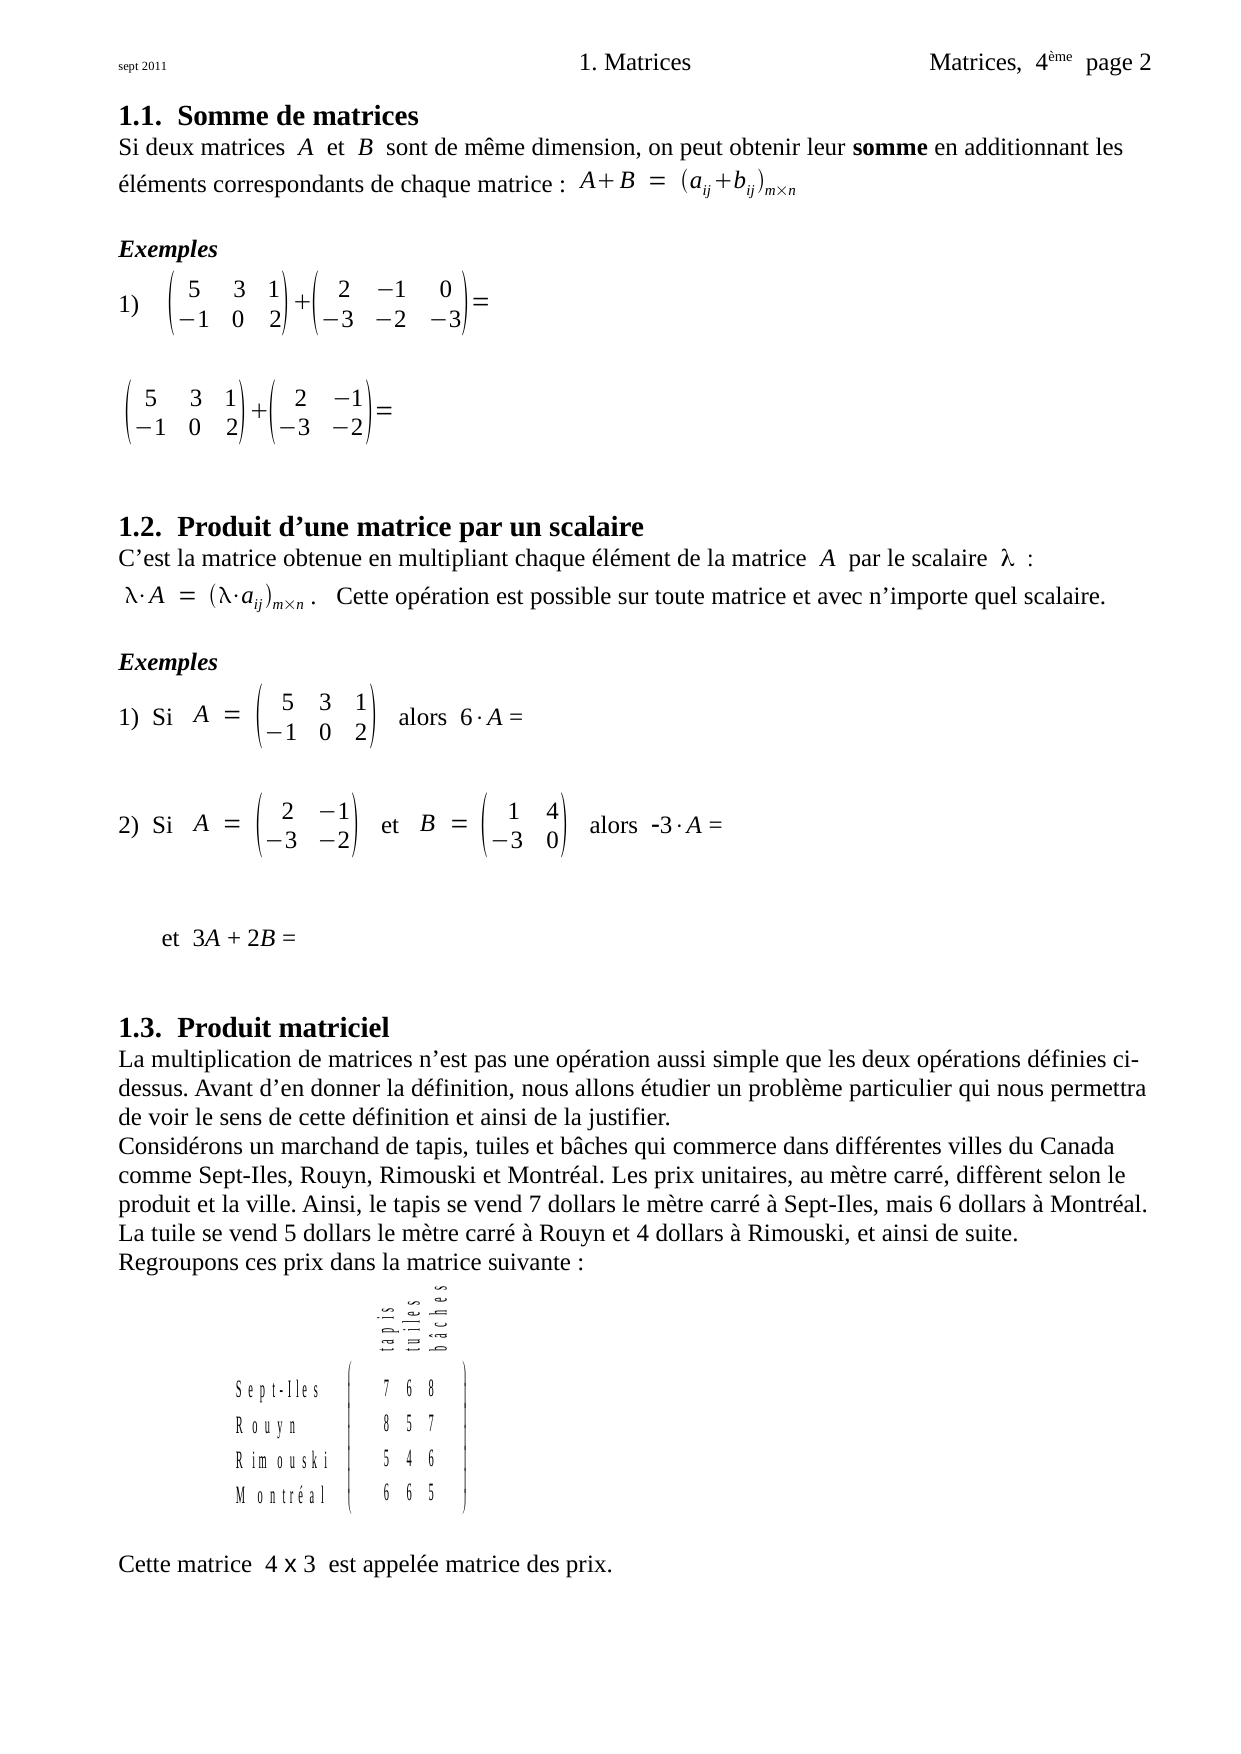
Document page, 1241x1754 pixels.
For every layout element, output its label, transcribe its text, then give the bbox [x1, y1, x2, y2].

text La multiplication de matrices n’est pas une opération aussi simple que les deux opérations définies ci-dessus. Avant d’en donner la définition, nous allons étudier un problème particulier qui nous permettra de voir le sens de cette définition et ainsi de la justifier. [118, 1043, 1152, 1131]
list Somme de matrices [118, 98, 1152, 132]
text 1) Si alors 6A = [118, 676, 1152, 756]
text Si deux matrices A et B sont de même dimension, on peut obtenir leur somme en additionnant les éléments correspondants de chaque matrice : [118, 132, 1152, 205]
text 1) [118, 263, 1152, 343]
text Considérons un marchand de tapis, tuiles et bâches qui commerce dans différentes villes du Canada comme Sept-Iles, Rouyn, Rimouski et Montréal. Les prix unitaires, au mètre carré, diffèrent selon le produit et la ville. Ainsi, le tapis se vend 7 dollars le mètre carré à Sept-Iles, mais 6 dollars à Montréal. La tuile se vend 5 dollars le mètre carré à Rouyn et 4 dollars à Rimouski, et ainsi de suite. [118, 1131, 1152, 1247]
text Exemples [118, 234, 1152, 263]
text Cette matrice 4 x 3 est appelée matrice des prix. [118, 1548, 1152, 1577]
text 2) Si et alors 3A = et 3A + 2B = [118, 785, 1152, 952]
list Produit d’une matrice par un scalaire [118, 509, 1152, 543]
list Produit matriciel [118, 1010, 1152, 1043]
text Regroupons ces prix dans la matrice suivante : [118, 1247, 1152, 1276]
text . Cette opération est possible sur toute matrice et avec n’importe quel scalaire. [118, 572, 1152, 618]
text C’est la matrice obtenue en multipliant chaque élément de la matrice A par le scalaire  : [118, 543, 1152, 572]
text Exemples [118, 647, 1152, 676]
